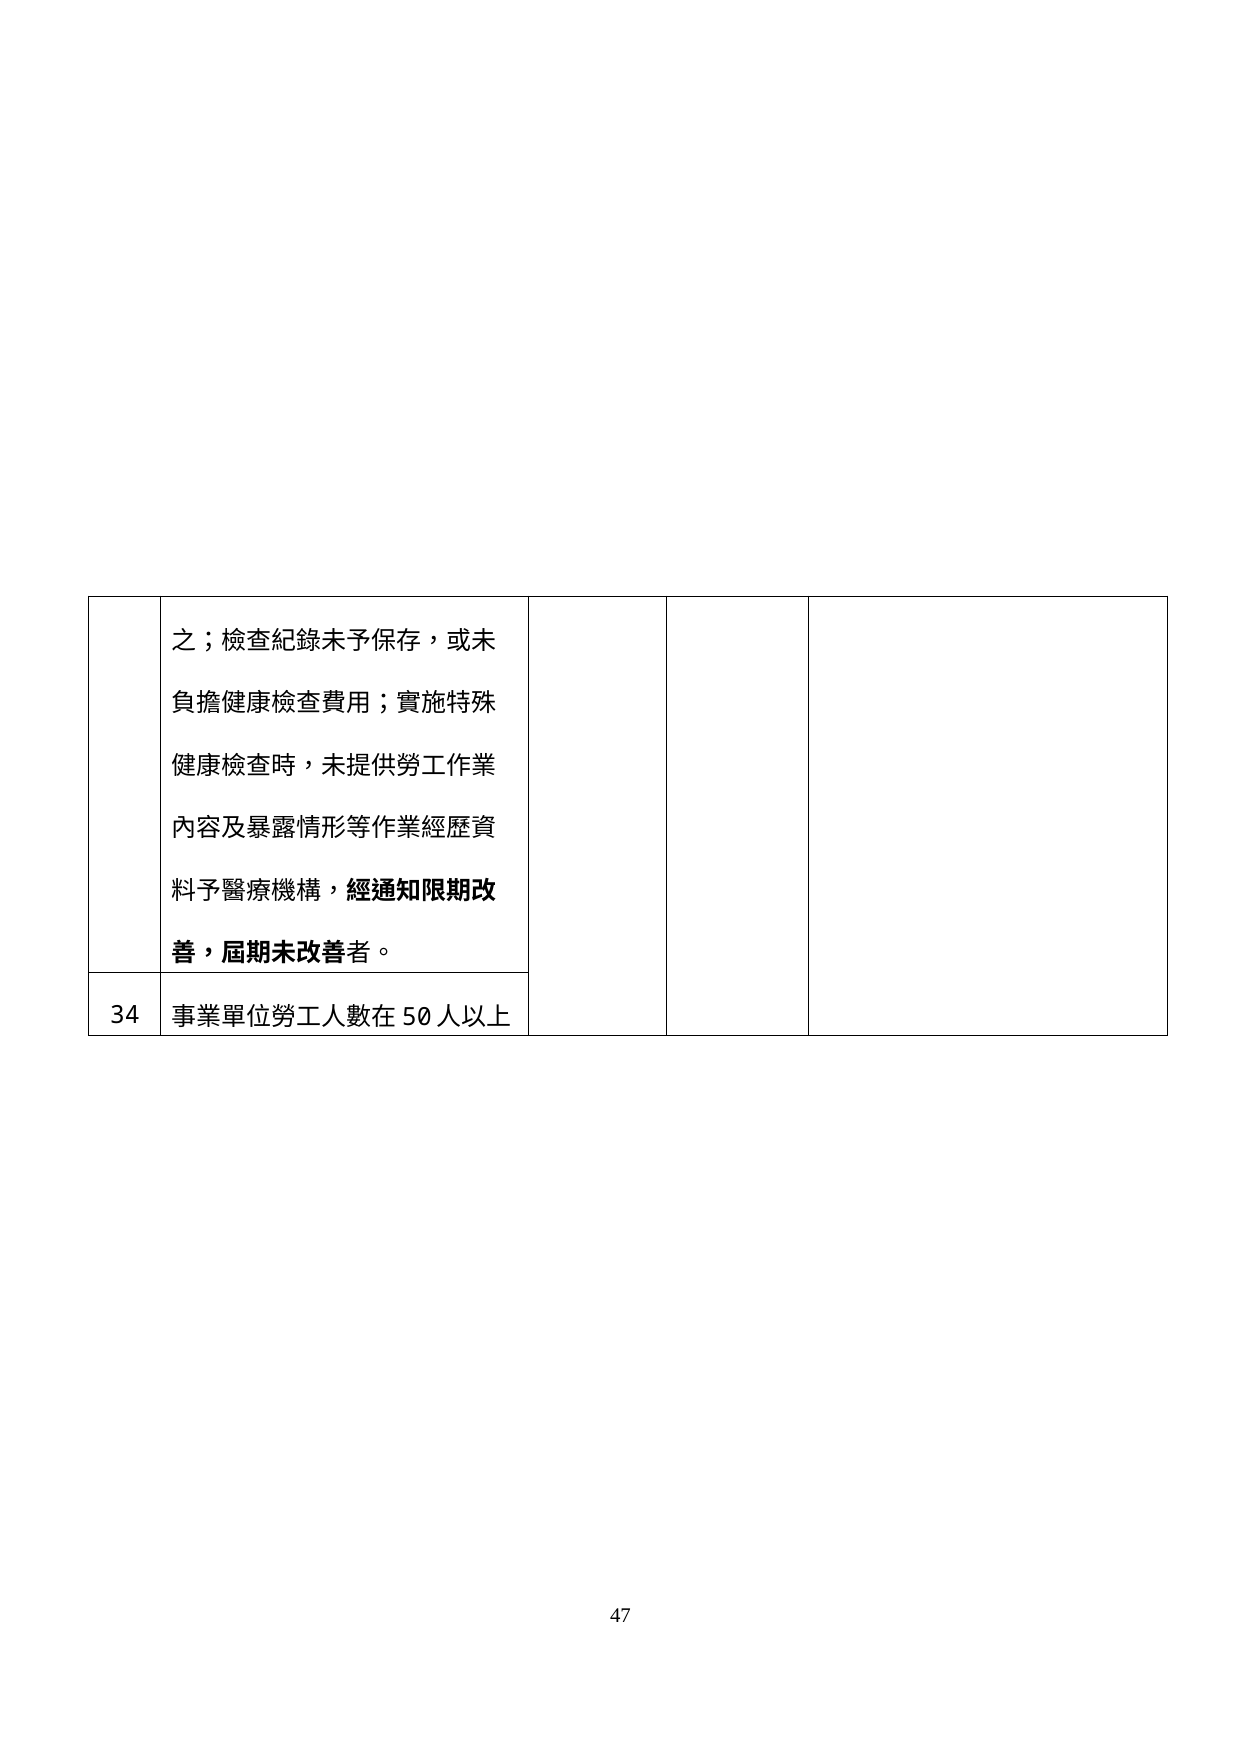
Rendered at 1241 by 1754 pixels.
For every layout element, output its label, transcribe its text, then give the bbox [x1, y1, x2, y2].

table_cell [529, 597, 666, 1035]
table_cell 事業單位勞工人數在50人以上 [161, 973, 528, 1035]
table_cell [667, 597, 808, 1035]
table_cell 之；檢查紀錄未予保存，或未負擔健康檢查費用；實施特殊健康檢查時，未提供勞工作業內容及暴露情形等作業經歷資料予醫療機構，經通知限期改善，屆期未改善者。 [161, 597, 528, 972]
table_cell 違反者，依雇主或事業單位規模、性質及違規次數處罰如下： 甲類： 第1次：3萬元至5萬元。 第2次：5萬元至7萬元。 第3次以上：7萬元至15萬元。 乙類： 第1次：3萬元至4萬元。 第2次：4萬元至5萬元。 第3次以上：5萬元至15萬元。 [809, 597, 1167, 1035]
table_cell 34 [89, 973, 160, 1035]
table_cell [89, 597, 160, 972]
